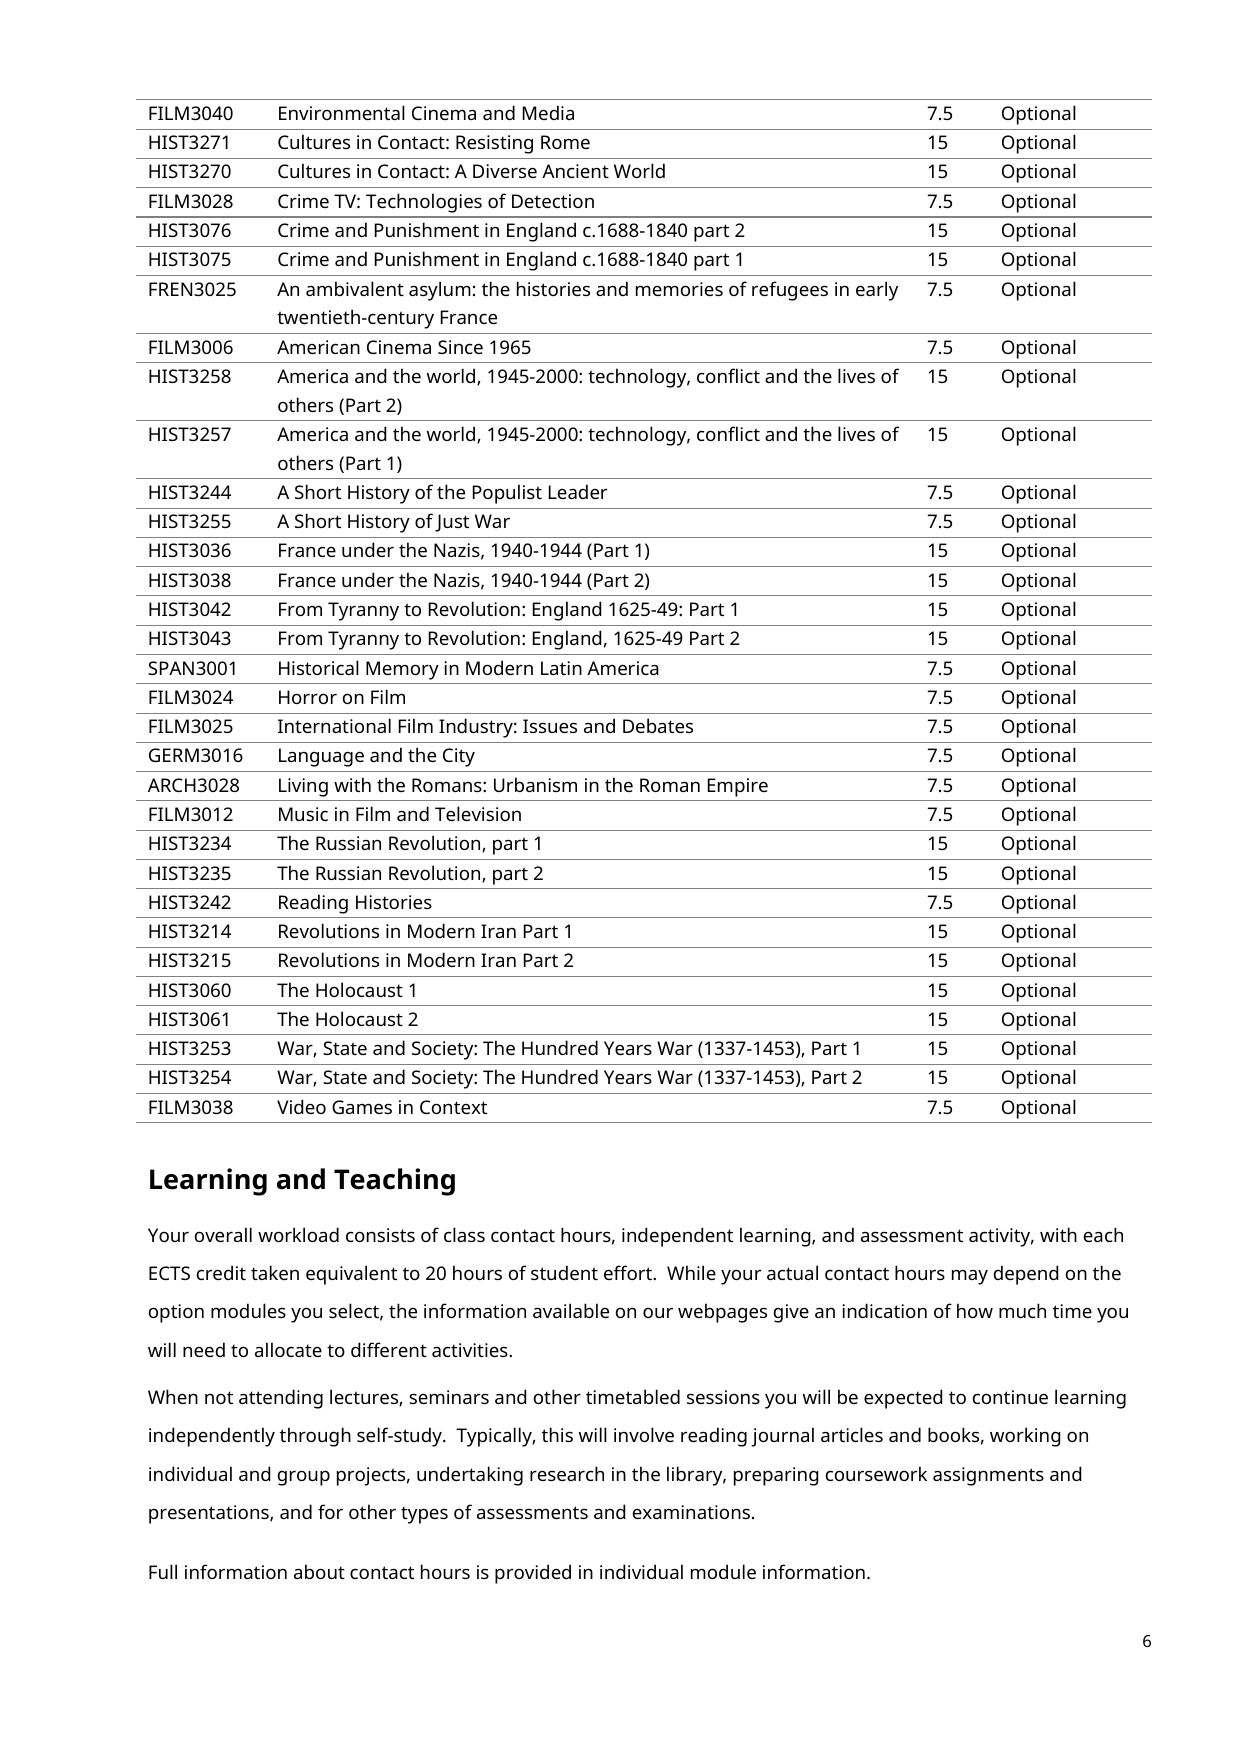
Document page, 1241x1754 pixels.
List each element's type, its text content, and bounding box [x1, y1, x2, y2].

table_cell France under the Nazis, 1940-1944 (Part 1) [266, 538, 916, 566]
table_cell Optional [989, 918, 1152, 947]
table_cell Revolutions in Modern Iran Part 2 [266, 948, 916, 976]
table_cell Optional [989, 714, 1152, 742]
table_cell HIST3215 [136, 948, 266, 976]
table_cell HIST3061 [136, 1006, 266, 1034]
text Your overall workload consists of class contact hours, independent learning, and assessment activity, with each ECTS credit taken equivalent to 20 hours of student effort. While your actual contact hours may depend on the option modules you select, the information available on our webpages give an indication of how much time you will need to allocate to different activities. [148, 1222, 1152, 1362]
table_cell GERM3016 [136, 743, 266, 771]
table_cell From Tyranny to Revolution: England 1625-49: Part 1 [266, 596, 916, 624]
table_cell HIST3255 [136, 509, 266, 537]
table_cell Optional [989, 276, 1152, 333]
table_cell Optional [989, 247, 1152, 275]
table_cell FILM3012 [136, 801, 266, 829]
table_cell Optional [989, 100, 1152, 128]
table_cell 7.5 [916, 1094, 989, 1122]
table_cell 7.5 [916, 334, 989, 362]
table_cell America and the world, 1945-2000: technology, conflict and the lives of others (Part 1) [266, 421, 916, 478]
table_cell HIST3036 [136, 538, 266, 566]
table_cell Optional [989, 363, 1152, 420]
table_cell International Film Industry: Issues and Debates [266, 714, 916, 742]
table_cell Optional [989, 1006, 1152, 1034]
table_cell 15 [916, 130, 989, 158]
table_cell 7.5 [916, 188, 989, 216]
table_cell Optional [989, 334, 1152, 362]
table_cell 7.5 [916, 509, 989, 537]
table_cell Crime and Punishment in England c.1688-1840 part 1 [266, 247, 916, 275]
table_cell Optional [989, 801, 1152, 829]
table_cell 7.5 [916, 684, 989, 712]
table_cell Optional [989, 977, 1152, 1005]
table_cell HIST3270 [136, 159, 266, 187]
table_cell Video Games in Context [266, 1094, 916, 1122]
table_cell Optional [989, 596, 1152, 624]
table_cell War, State and Society: The Hundred Years War (1337-1453), Part 1 [266, 1035, 916, 1064]
table_cell HIST3242 [136, 889, 266, 917]
table_cell HIST3043 [136, 626, 266, 654]
table_cell Optional [989, 130, 1152, 158]
table_cell FILM3028 [136, 188, 266, 216]
table_cell Optional [989, 188, 1152, 216]
table_cell 7.5 [916, 100, 989, 128]
table_cell The Holocaust 2 [266, 1006, 916, 1034]
table_cell France under the Nazis, 1940-1944 (Part 2) [266, 567, 916, 595]
table_cell Optional [989, 479, 1152, 507]
table_cell Optional [989, 218, 1152, 246]
table_cell HIST3235 [136, 860, 266, 888]
table_cell Horror on Film [266, 684, 916, 712]
table_cell HIST3060 [136, 977, 266, 1005]
table_cell FILM3024 [136, 684, 266, 712]
table_cell Music in Film and Television [266, 801, 916, 829]
table_cell Historical Memory in Modern Latin America [266, 655, 916, 683]
table_cell HIST3254 [136, 1065, 266, 1093]
table_cell HIST3075 [136, 247, 266, 275]
table_cell 15 [916, 596, 989, 624]
table_cell FREN3025 [136, 276, 266, 333]
table_cell 15 [916, 626, 989, 654]
table_cell 7.5 [916, 276, 989, 333]
table_cell HIST3271 [136, 130, 266, 158]
table_cell 7.5 [916, 801, 989, 829]
table_cell FILM3040 [136, 100, 266, 128]
table_cell Optional [989, 860, 1152, 888]
table_cell 7.5 [916, 772, 989, 800]
table_cell Optional [989, 626, 1152, 654]
table_cell Crime and Punishment in England c.1688-1840 part 2 [266, 218, 916, 246]
table_cell FILM3006 [136, 334, 266, 362]
table_cell FILM3025 [136, 714, 266, 742]
table_cell Optional [989, 743, 1152, 771]
table_cell Optional [989, 509, 1152, 537]
table_cell Reading Histories [266, 889, 916, 917]
table_cell HIST3258 [136, 363, 266, 420]
table_cell Optional [989, 1094, 1152, 1122]
table_cell 15 [916, 538, 989, 566]
table_cell Revolutions in Modern Iran Part 1 [266, 918, 916, 947]
table_cell 15 [916, 860, 989, 888]
table_cell An ambivalent asylum: the histories and memories of refugees in early twentieth-century France [266, 276, 916, 333]
table_cell 15 [916, 918, 989, 947]
table_cell SPAN3001 [136, 655, 266, 683]
table_cell Optional [989, 772, 1152, 800]
table_cell 15 [916, 1035, 989, 1064]
table_cell Cultures in Contact: A Diverse Ancient World [266, 159, 916, 187]
table_cell The Holocaust 1 [266, 977, 916, 1005]
table_cell The Russian Revolution, part 2 [266, 860, 916, 888]
table_cell Environmental Cinema and Media [266, 100, 916, 128]
table_cell Optional [989, 538, 1152, 566]
table_cell Optional [989, 1035, 1152, 1064]
table_cell 15 [916, 1065, 989, 1093]
table_cell The Russian Revolution, part 1 [266, 831, 916, 859]
table_cell Crime TV: Technologies of Detection [266, 188, 916, 216]
table_cell HIST3234 [136, 831, 266, 859]
table_cell ARCH3028 [136, 772, 266, 800]
table_cell 15 [916, 831, 989, 859]
table_cell 15 [916, 948, 989, 976]
table_cell Living with the Romans: Urbanism in the Roman Empire [266, 772, 916, 800]
table_cell 15 [916, 567, 989, 595]
table_cell 15 [916, 159, 989, 187]
table_cell 15 [916, 363, 989, 420]
table_cell HIST3042 [136, 596, 266, 624]
table_cell 7.5 [916, 655, 989, 683]
table_cell 7.5 [916, 889, 989, 917]
table_cell Optional [989, 421, 1152, 478]
table_cell American Cinema Since 1965 [266, 334, 916, 362]
table_cell A Short History of the Populist Leader [266, 479, 916, 507]
table_cell America and the world, 1945-2000: technology, conflict and the lives of others (Part 2) [266, 363, 916, 420]
table_cell 7.5 [916, 743, 989, 771]
table_cell HIST3253 [136, 1035, 266, 1064]
table_cell Optional [989, 655, 1152, 683]
table_cell 15 [916, 421, 989, 478]
table_cell FILM3038 [136, 1094, 266, 1122]
table_cell 15 [916, 218, 989, 246]
table_cell War, State and Society: The Hundred Years War (1337-1453), Part 2 [266, 1065, 916, 1093]
table_cell Optional [989, 684, 1152, 712]
table_cell From Tyranny to Revolution: England, 1625-49 Part 2 [266, 626, 916, 654]
table_cell 15 [916, 247, 989, 275]
table_cell Optional [989, 1065, 1152, 1093]
table_cell Optional [989, 889, 1152, 917]
table_cell Optional [989, 948, 1152, 976]
table_cell HIST3214 [136, 918, 266, 947]
table_cell 7.5 [916, 714, 989, 742]
table_cell 15 [916, 1006, 989, 1034]
table_cell A Short History of Just War [266, 509, 916, 537]
table_cell HIST3257 [136, 421, 266, 478]
table_cell HIST3244 [136, 479, 266, 507]
table_cell Optional [989, 159, 1152, 187]
table_cell HIST3076 [136, 218, 266, 246]
table_cell Cultures in Contact: Resisting Rome [266, 130, 916, 158]
table_cell HIST3038 [136, 567, 266, 595]
table_cell 7.5 [916, 479, 989, 507]
table_cell Language and the City [266, 743, 916, 771]
table_cell 15 [916, 977, 989, 1005]
text When not attending lectures, seminars and other timetabled sessions you will be expected to continue learning independently through self-study. Typically, this will involve reading journal articles and books, working on individual and group projects, undertaking research in the library, preparing coursework assignments and presentations, and for other types of assessments and examinations. [148, 1384, 1152, 1525]
subtitle Learning and Teaching [148, 1161, 1152, 1198]
table_cell Optional [989, 567, 1152, 595]
table_cell Optional [989, 831, 1152, 859]
text Full information about contact hours is provided in individual module information. [148, 1559, 1152, 1585]
